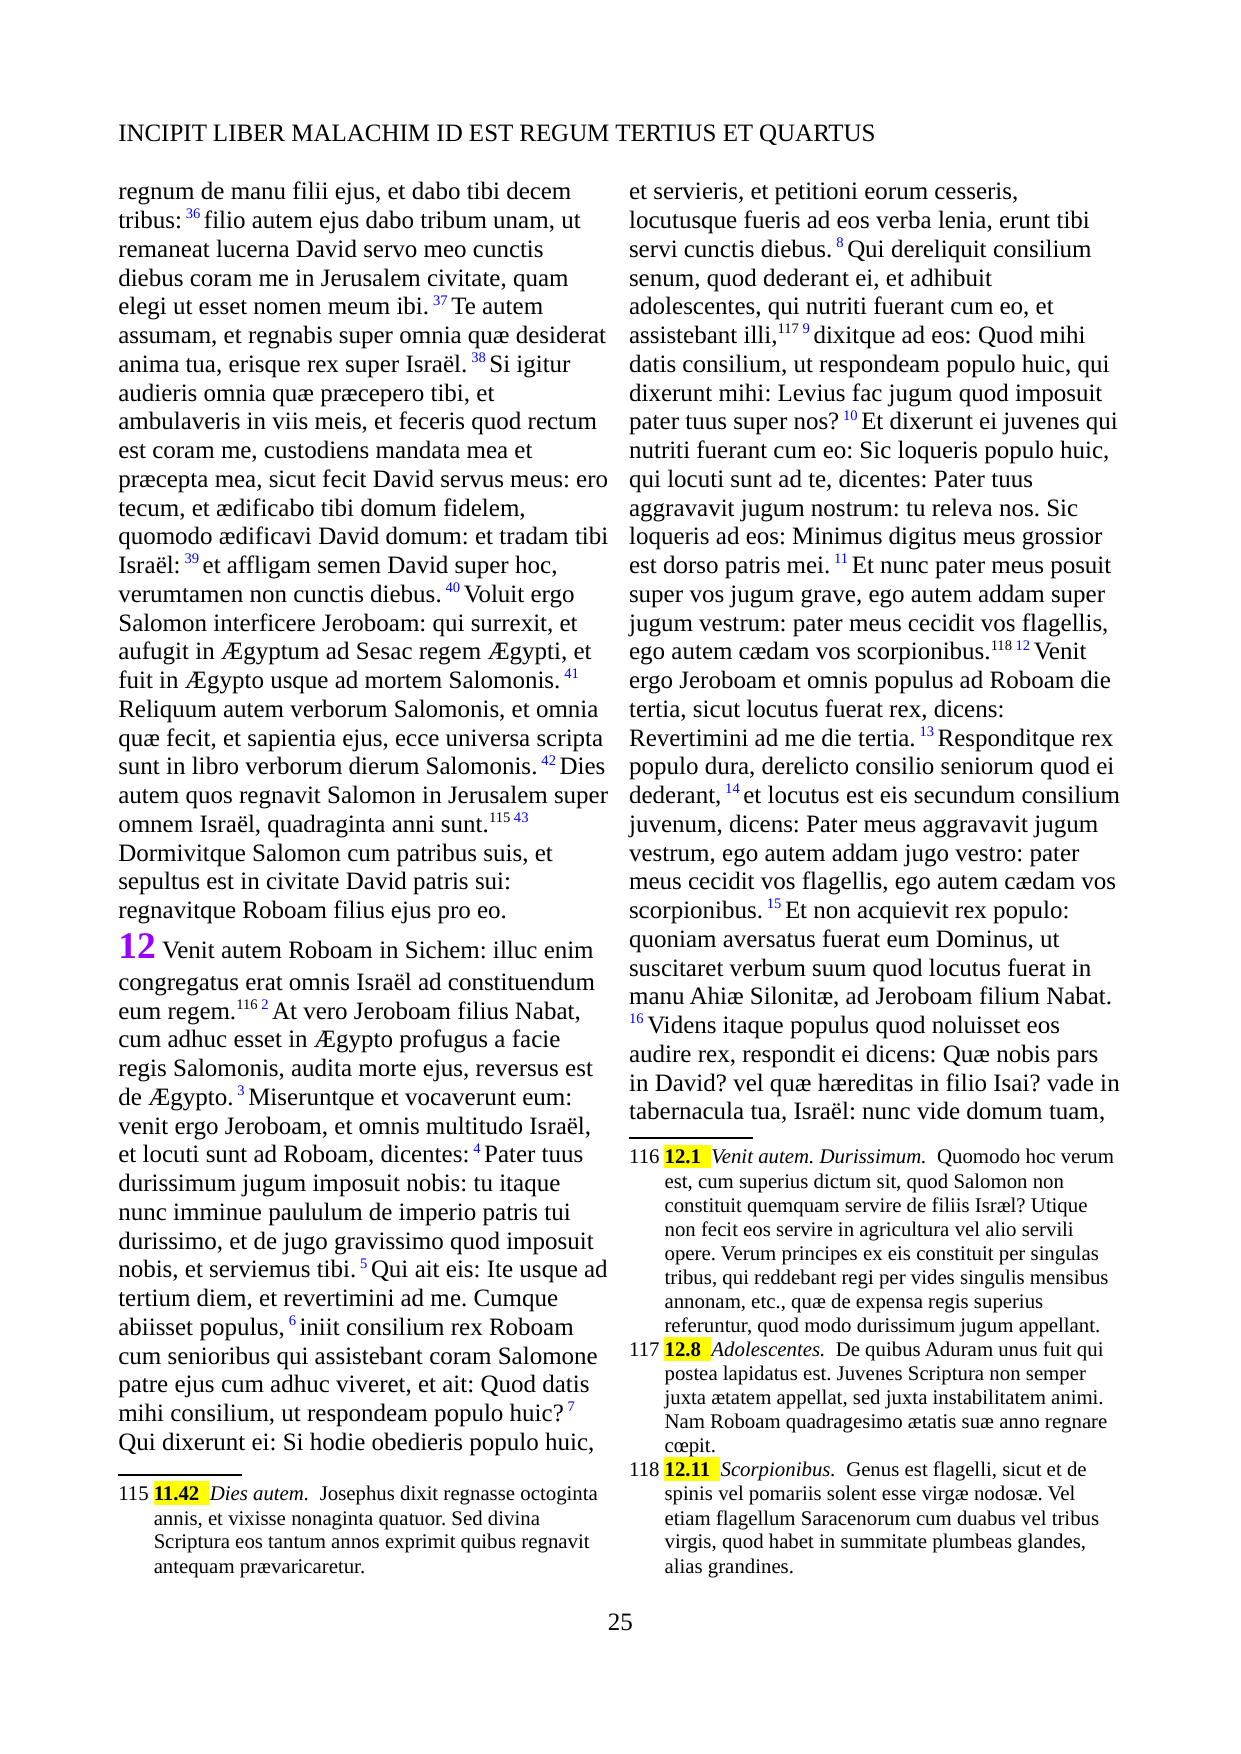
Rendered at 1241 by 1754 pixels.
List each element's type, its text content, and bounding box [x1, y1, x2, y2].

text 11.42 Dies autem. Josephus dixit regnasse octoginta annis, et vixisse nonaginta quatuor. Sed divina Scriptura eos tantum annos exprimit quibus regnavit antequam prævaricaretur. [118, 1481, 611, 1578]
text 12.8 Adolescentes. De quibus Aduram unus fuit qui postea lapidatus est. Juvenes Scriptura non semper juxta ætatem appellat, sed juxta instabilitatem animi. Nam Roboam quadragesimo ætatis suæ anno regnare cœpit. [629, 1337, 1122, 1457]
text 12.1 Venit autem. Durissimum. Quomodo hoc verum est, cum superius dictum sit, quod Salomon non constituit quemquam servire de filiis Isræl? Utique non fecit eos servire in agricultura vel alio servili opere. Verum principes ex eis constituit per singulas tribus, qui reddebant regi per vides singulis mensibus annonam, etc., quæ de expensa regis superius referuntur, quod modo durissimum jugum appellant. [629, 1144, 1122, 1337]
text 12 Venit autem Roboam in Sichem: illuc enim congregatus erat omnis Israël ad constituendum eum regem. 2 At vero Jeroboam filius Nabat, cum adhuc esset in Ægypto profugus a facie regis Salomonis, audita morte ejus, reversus est de Ægypto. 3 Miseruntque et vocaverunt eum: venit ergo Jeroboam, et omnis multitudo Israël, et locuti sunt ad Roboam, dicentes: 4 Pater tuus durissimum jugum imposuit nobis: tu itaque nunc imminue paululum de imperio patris tui durissimo, et de jugo gravissimo quod imposuit nobis, et serviemus tibi. 5 Qui ait eis: Ite usque ad tertium diem, et revertimini ad me. Cumque abiisset populus, 6 iniit consilium rex Roboam cum senioribus qui assistebant coram Salomone patre ejus cum adhuc viveret, et ait: Quod datis mihi consilium, ut respondeam populo huic? 7 Qui dixerunt ei: Si hodie obedieris populo huic, [118, 924, 611, 1456]
text regnum de manu filii ejus, et dabo tibi decem tribus: 36 filio autem ejus dabo tribum unam, ut remaneat lucerna David servo meo cunctis diebus coram me in Jerusalem civitate, quam elegi ut esset nomen meum ibi. 37 Te autem assumam, et regnabis super omnia quæ desiderat anima tua, erisque rex super Israël. 38 Si igitur audieris omnia quæ præcepero tibi, et ambulaveris in viis meis, et feceris quod rectum est coram me, custodiens mandata mea et præcepta mea, sicut fecit David servus meus: ero tecum, et ædificabo tibi domum fidelem, quomodo ædificavi David domum: et tradam tibi Israël: 39 et affligam semen David super hoc, verumtamen non cunctis diebus. 40 Voluit ergo Salomon interficere Jeroboam: qui surrexit, et aufugit in Ægyptum ad Sesac regem Ægypti, et fuit in Ægypto usque ad mortem Salomonis. 41 Reliquum autem verborum Salomonis, et omnia quæ fecit, et sapientia ejus, ecce universa scripta sunt in libro verborum dierum Salomonis. 42 Dies autem quos regnavit Salomon in Jerusalem super omnem Israël, quadraginta anni sunt. 43 Dormivitque Salomon cum patribus suis, et sepultus est in civitate David patris sui: regnavitque Roboam filius ejus pro eo. [118, 176, 611, 924]
text 12.11 Scorpionibus. Genus est flagelli, sicut et de spinis vel pomariis solent esse virgæ nodosæ. Vel etiam flagellum Saracenorum cum duabus vel tribus virgis, quod habet in summitate plumbeas glandes, alias grandines. [629, 1457, 1122, 1578]
text et servieris, et petitioni eorum cesseris, locutusque fueris ad eos verba lenia, erunt tibi servi cunctis diebus. 8 Qui dereliquit consilium senum, quod dederant ei, et adhibuit adolescentes, qui nutriti fuerant cum eo, et assistebant illi, 9 dixitque ad eos: Quod mihi datis consilium, ut respondeam populo huic, qui dixerunt mihi: Levius fac jugum quod imposuit pater tuus super nos? 10 Et dixerunt ei juvenes qui nutriti fuerant cum eo: Sic loqueris populo huic, qui locuti sunt ad te, dicentes: Pater tuus aggravavit jugum nostrum: tu releva nos. Sic loqueris ad eos: Minimus digitus meus grossior est dorso patris mei. 11 Et nunc pater meus posuit super vos jugum grave, ego autem addam super jugum vestrum: pater meus cecidit vos flagellis, ego autem cædam vos scorpionibus. 12 Venit ergo Jeroboam et omnis populus ad Roboam die tertia, sicut locutus fuerat rex, dicens: Revertimini ad me die tertia. 13 Responditque rex populo dura, derelicto consilio seniorum quod ei dederant, 14 et locutus est eis secundum consilium juvenum, dicens: Pater meus aggravavit jugum vestrum, ego autem addam jugo vestro: pater meus cecidit vos flagellis, ego autem cædam vos scorpionibus. 15 Et non acquievit rex populo: quoniam aversatus fuerat eum Dominus, ut suscitaret verbum suum quod locutus fuerat in manu Ahiæ Silonitæ, ad Jeroboam filium Nabat. 16 Videns itaque populus quod noluisset eos audire rex, respondit ei dicens: Quæ nobis pars in David? vel quæ hæreditas in filio Isai? vade in tabernacula tua, Israël: nunc vide domum tuam, [629, 176, 1122, 1125]
